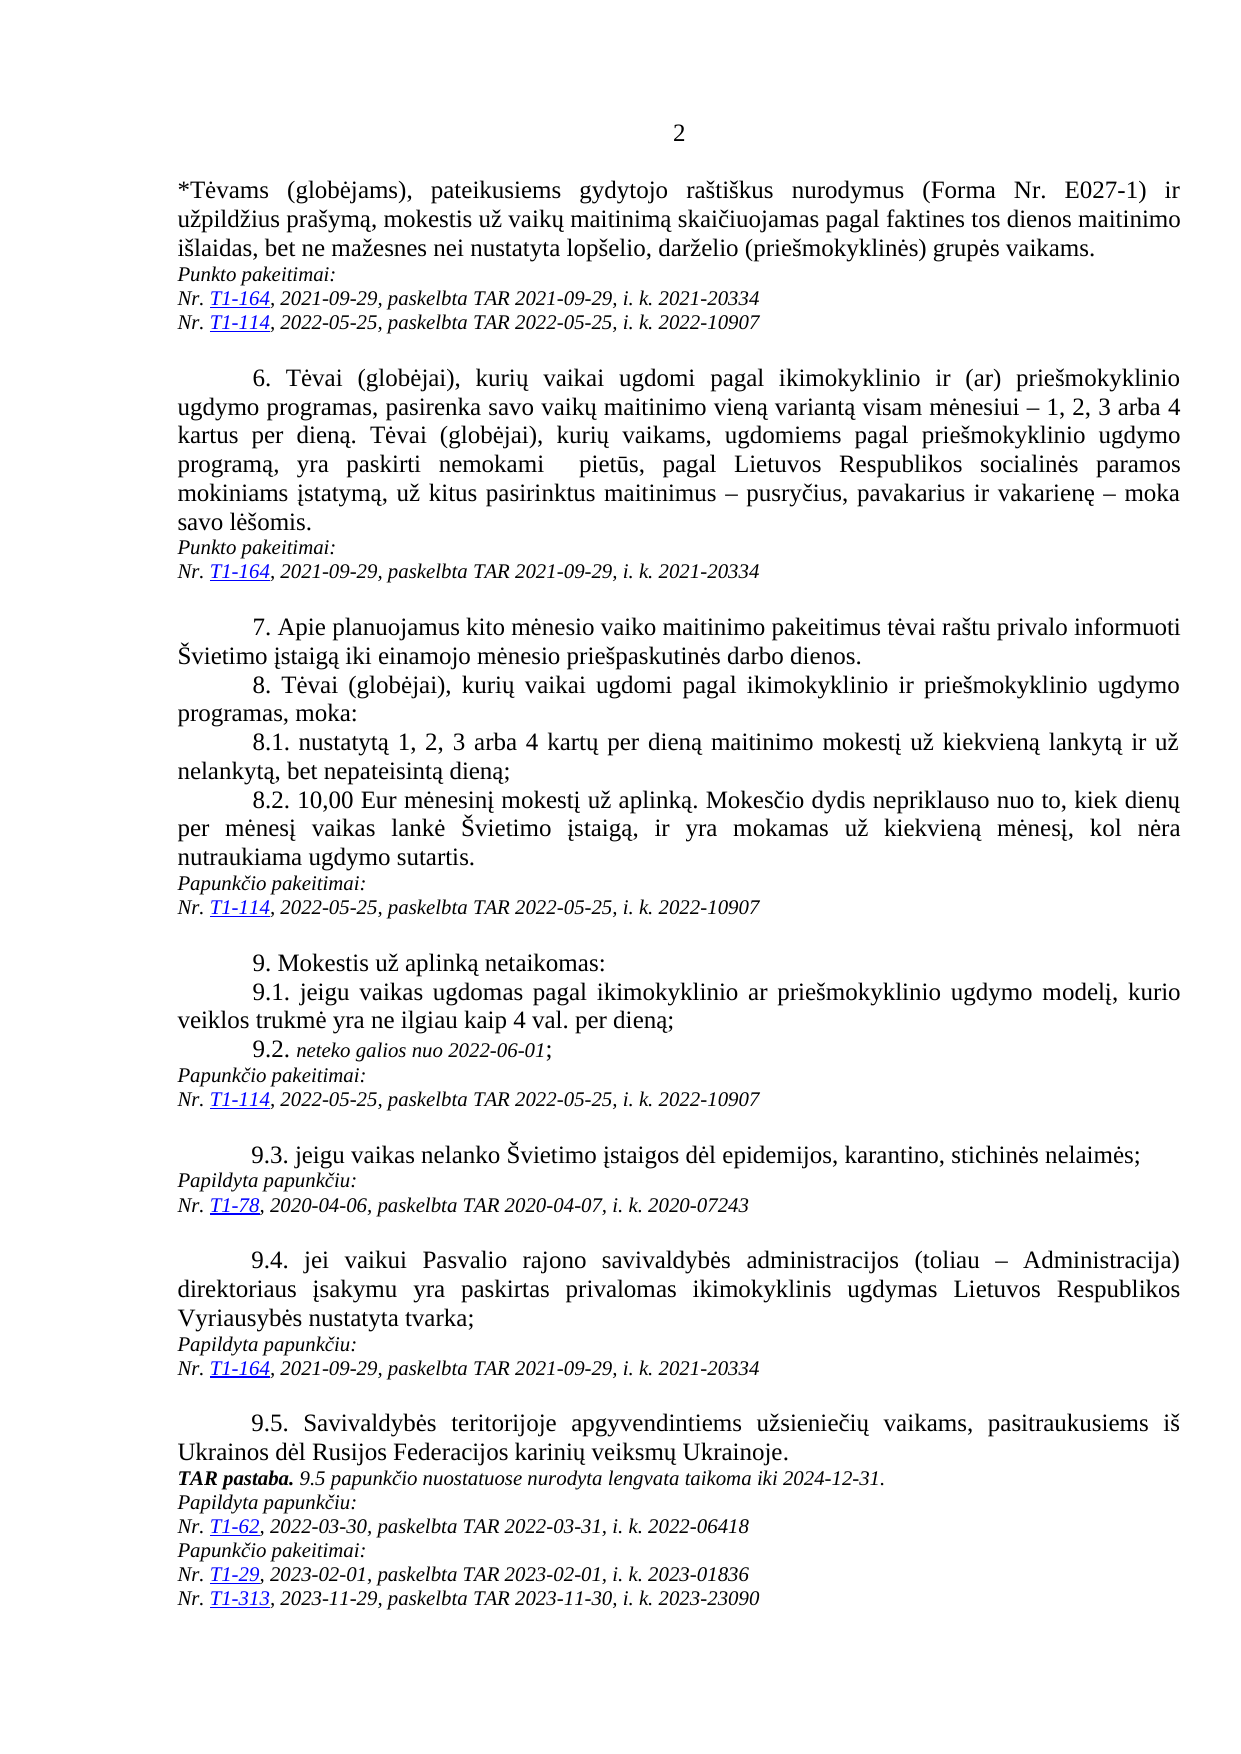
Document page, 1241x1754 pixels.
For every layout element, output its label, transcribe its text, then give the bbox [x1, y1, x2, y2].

text Nr. T1-164, 2021-09-29, paskelbta TAR 2021-09-29, i. k. 2021-20334 [177, 286, 1181, 310]
text Nr. T1-78, 2020-04-06, paskelbta TAR 2020-04-07, i. k. 2020-07243 [177, 1192, 1181, 1217]
text 6. Tėvai (globėjai), kurių vaikai ugdomi pagal ikimokyklinio ir (ar) priešmokyklinio ugdymo programas, pasirenka savo vaikų maitinimo vieną variantą visam mėnesiui – 1, 2, 3 arba 4 kartus per dieną. Tėvai (globėjai), kurių vaikams, ugdomiems pagal priešmokyklinio ugdymo programą, yra paskirti nemokami pietūs, pagal Lietuvos Respublikos socialinės paramos mokiniams įstatymą, už kitus pasirinktus maitinimus – pusryčius, pavakarius ir vakarienę – moka savo lėšomis. [177, 363, 1181, 535]
text 8. Tėvai (globėjai), kurių vaikai ugdomi pagal ikimokyklinio ir priešmokyklinio ugdymo programas, moka: [177, 670, 1181, 727]
text Punkto pakeitimai: [177, 262, 1181, 286]
text Papunkčio pakeitimai: [177, 871, 1181, 895]
text Nr. T1-164, 2021-09-29, paskelbta TAR 2021-09-29, i. k. 2021-20334 [177, 1356, 1181, 1380]
text 9.4. jei vaikui Pasvalio rajono savivaldybės administracijos (toliau – Administracija) direktoriaus įsakymu yra paskirtas privalomas ikimokyklinis ugdymas Lietuvos Respublikos Vyriausybės nustatyta tvarka; [177, 1245, 1181, 1332]
text 9. Mokestis už aplinką netaikomas: [177, 948, 1181, 977]
text 7. Apie planuojamus kito mėnesio vaiko maitinimo pakeitimus tėvai raštu privalo informuoti Švietimo įstaigą iki einamojo mėnesio priešpaskutinės darbo dienos. [177, 612, 1181, 670]
text Nr. T1-114, 2022-05-25, paskelbta TAR 2022-05-25, i. k. 2022-10907 [177, 310, 1181, 334]
text TAR pastaba. 9.5 papunkčio nuostatuose nurodyta lengvata taikoma iki 2024-12-31. [177, 1466, 1181, 1490]
text Nr. T1-313, 2023-11-29, paskelbta TAR 2023-11-30, i. k. 2023-23090 [177, 1586, 1181, 1610]
text Papildyta papunkčiu: [177, 1332, 1181, 1356]
text Papildyta papunkčiu: [177, 1490, 1181, 1514]
text Papunkčio pakeitimai: [177, 1538, 1181, 1562]
text 8.1. nustatytą 1, 2, 3 arba 4 kartų per dieną maitinimo mokestį už kiekvieną lankytą ir už nelankytą, bet nepateisintą dieną; [177, 727, 1181, 785]
text 9.5. Savivaldybės teritorijoje apgyvendintiems užsieniečių vaikams, pasitraukusiems iš Ukrainos dėl Rusijos Federacijos karinių veiksmų Ukrainoje. [177, 1408, 1181, 1466]
text Nr. T1-114, 2022-05-25, paskelbta TAR 2022-05-25, i. k. 2022-10907 [177, 1087, 1181, 1111]
text Nr. T1-62, 2022-03-30, paskelbta TAR 2022-03-31, i. k. 2022-06418 [177, 1514, 1181, 1538]
text Papildyta papunkčiu: [177, 1168, 1181, 1192]
text Punkto pakeitimai: [177, 535, 1181, 559]
text 8.2. 10,00 Eur mėnesinį mokestį už aplinką. Mokesčio dydis nepriklauso nuo to, kiek dienų per mėnesį vaikas lankė Švietimo įstaigą, ir yra mokamas už kiekvieną mėnesį, kol nėra nutraukiama ugdymo sutartis. [177, 785, 1181, 871]
text Papunkčio pakeitimai: [177, 1063, 1181, 1087]
text *Tėvams (globėjams), pateikusiems gydytojo raštiškus nurodymus (Forma Nr. E027-1) ir užpildžius prašymą, mokestis už vaikų maitinimą skaičiuojamas pagal faktines tos dienos maitinimo išlaidas, bet ne mažesnes nei nustatyta lopšelio, darželio (priešmokyklinės) grupės vaikams. [177, 176, 1181, 262]
text Nr. T1-164, 2021-09-29, paskelbta TAR 2021-09-29, i. k. 2021-20334 [177, 559, 1181, 583]
text 9.2. neteko galios nuo 2022-06-01; [177, 1034, 1181, 1063]
text 9.3. jeigu vaikas nelanko Švietimo įstaigos dėl epidemijos, karantino, stichinės nelaimės; [177, 1140, 1181, 1168]
text Nr. T1-29, 2023-02-01, paskelbta TAR 2023-02-01, i. k. 2023-01836 [177, 1562, 1181, 1586]
text Nr. T1-114, 2022-05-25, paskelbta TAR 2022-05-25, i. k. 2022-10907 [177, 895, 1181, 919]
text 9.1. jeigu vaikas ugdomas pagal ikimokyklinio ar priešmokyklinio ugdymo modelį, kurio veiklos trukmė yra ne ilgiau kaip 4 val. per dieną; [177, 977, 1181, 1034]
